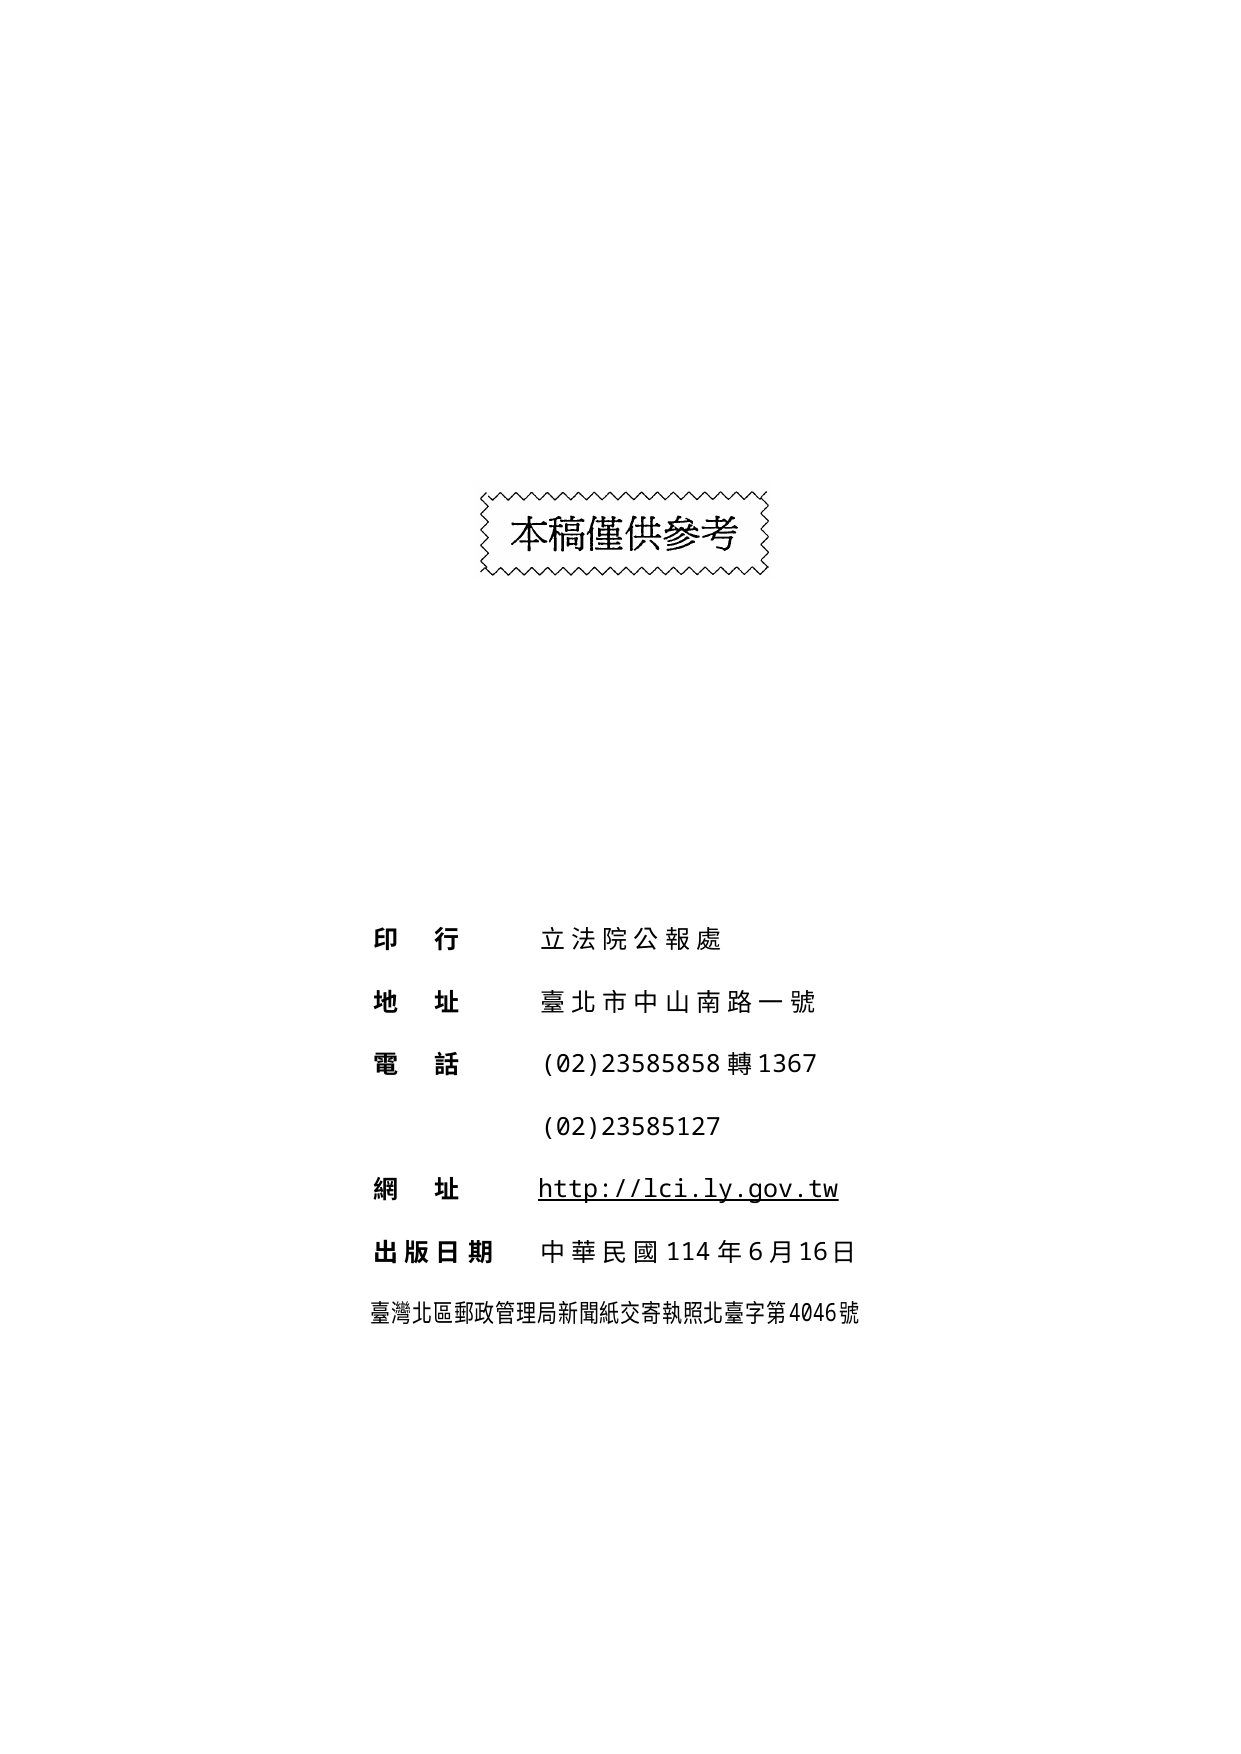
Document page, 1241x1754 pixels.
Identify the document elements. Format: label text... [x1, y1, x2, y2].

table_header [468, 406, 773, 594]
table_cell 電話 [362, 1031, 534, 1156]
table_cell 臺灣北區郵政管理局新聞紙交寄執照北臺字第4046號 [362, 1281, 878, 1344]
table_cell 網址 [362, 1156, 534, 1219]
table_cell http://lci.ly.gov.tw [534, 1156, 878, 1219]
table_cell 中華民國114年6月16日 [534, 1219, 878, 1281]
table_cell (02)23585858轉1367 (02)23585127 [534, 1031, 878, 1156]
table_cell 臺北市中山南路一號 [534, 969, 878, 1031]
table_cell 地址 [362, 969, 534, 1031]
table_cell 出版日期 [362, 1219, 534, 1281]
table_header 印行 [362, 906, 534, 969]
table_header 立法院公報處 [534, 906, 878, 969]
